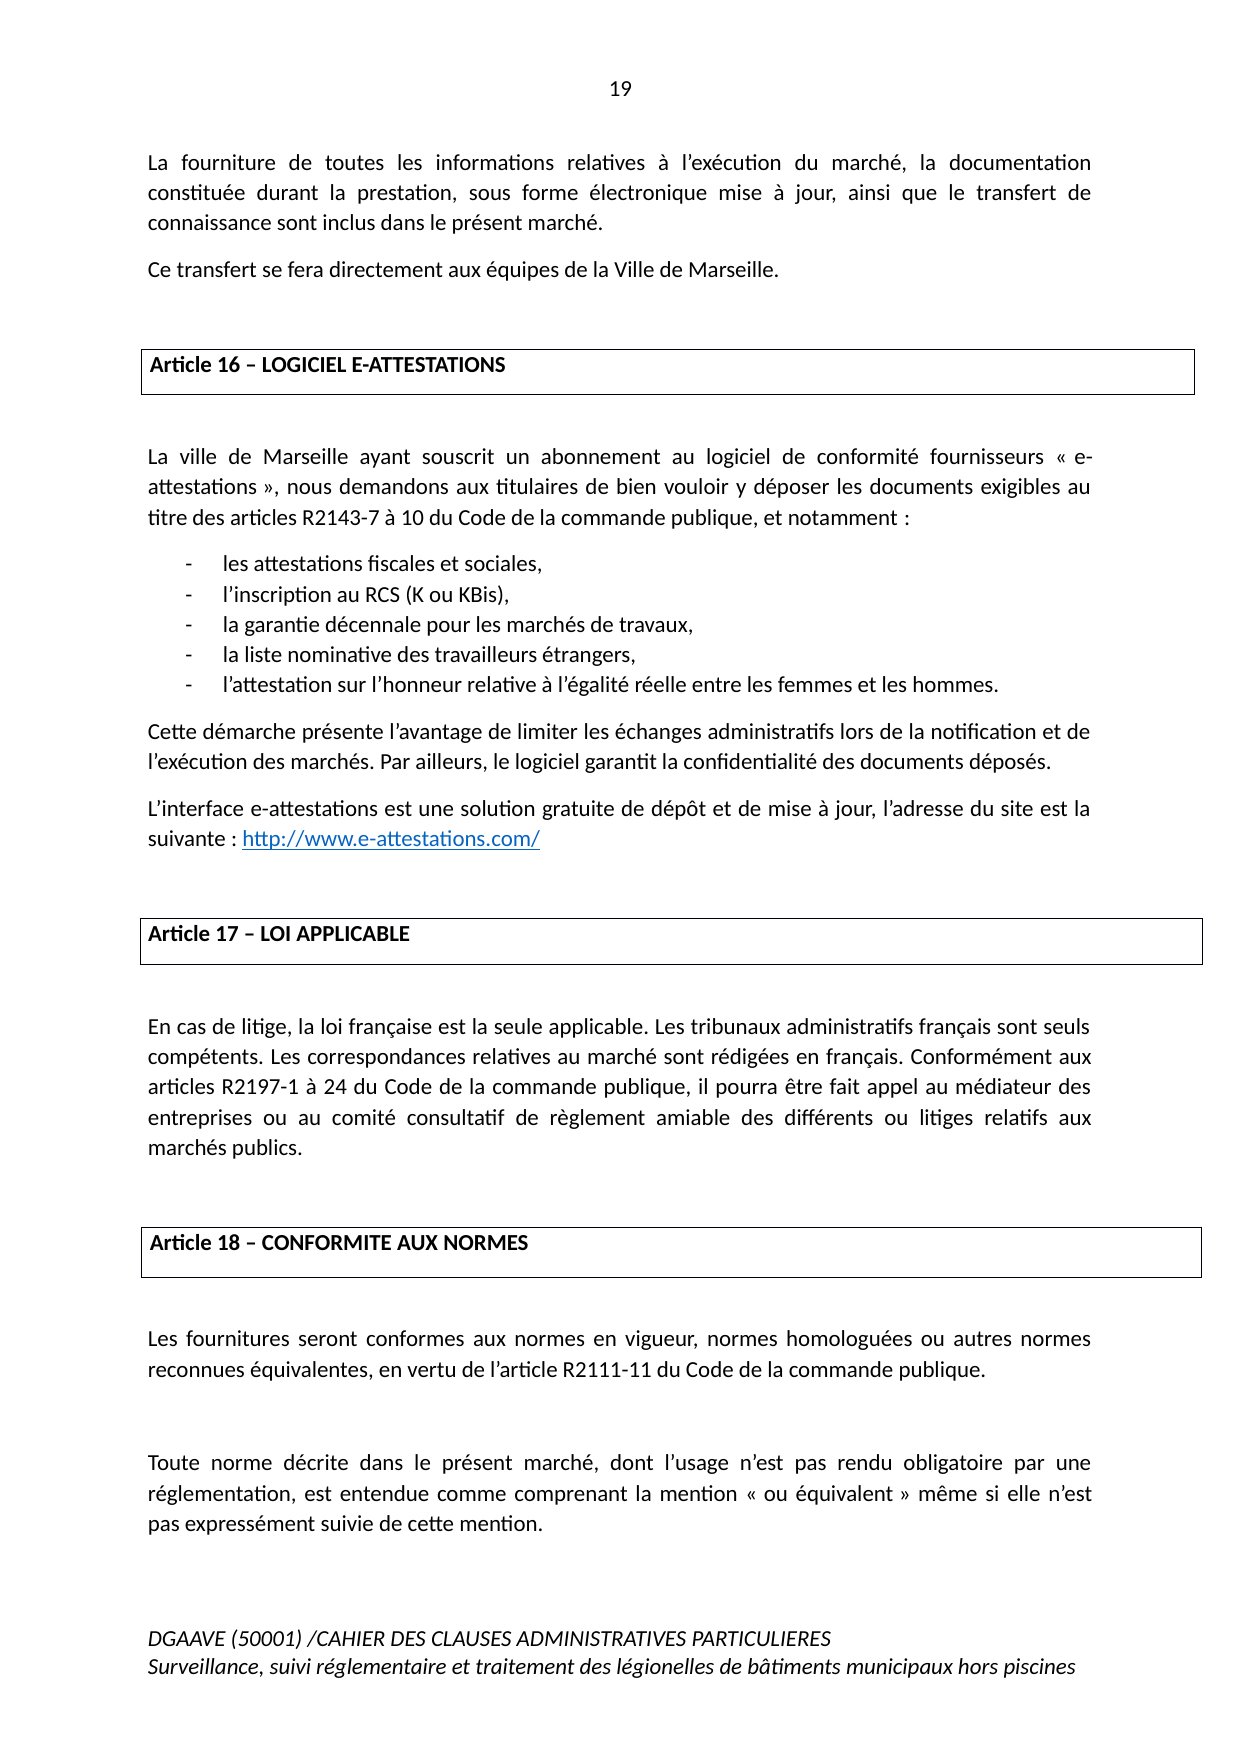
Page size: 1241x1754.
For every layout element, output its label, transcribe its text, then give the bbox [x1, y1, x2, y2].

list la liste nominative des travailleurs étrangers, [185, 640, 1093, 668]
list les attestations fiscales et sociales, [185, 549, 1093, 578]
text Ce transfert se fera directement aux équipes de la Ville de Marseille. [148, 255, 1093, 283]
text En cas de litige, la loi française est la seule applicable. Les tribunaux administratifs français sont seuls compétents. Les correspondances relatives au marché sont rédigées en français. Conformément aux articles R2197-1 à 24 du Code de la commande publique, il pourra être fait appel au médiateur des entreprises ou au comité consultatif de règlement amiable des différents ou litiges relatifs aux marchés publics. [148, 1012, 1093, 1161]
text Cette démarche présente l’avantage de limiter les échanges administratifs lors de la notification et de l’exécution des marchés. Par ailleurs, le logiciel garantit la confidentialité des documents déposés. [148, 717, 1093, 776]
table_header Article 17 – LOI APPLICABLE [141, 919, 1202, 964]
text La fourniture de toutes les informations relatives à l’exécution du marché, la documentation constituée durant la prestation, sous forme électronique mise à jour, ainsi que le transfert de connaissance sont inclus dans le présent marché. [148, 148, 1093, 236]
text Toute norme décrite dans le présent marché, dont l’usage n’est pas rendu obligatoire par une réglementation, est entendue comme comprenant la mention « ou équivalent » même si elle n’est pas expressément suivie de cette mention. [148, 1448, 1093, 1537]
list l’inscription au RCS (K ou KBis), [185, 580, 1093, 608]
text L’interface e-attestations est une solution gratuite de dépôt et de mise à jour, l’adresse du site est la suivante : http://www.e-attestations.com/ [148, 794, 1093, 853]
table_header Article 16 – LOGICIEL E-ATTESTATIONS [142, 350, 1194, 394]
text Les fournitures seront conformes aux normes en vigueur, normes homologuées ou autres normes reconnues équivalentes, en vertu de l’article R2111-11 du Code de la commande publique. [148, 1324, 1093, 1383]
list la garantie décennale pour les marchés de travaux, [185, 610, 1093, 638]
text La ville de Marseille ayant souscrit un abonnement au logiciel de conformité fournisseurs « e-attestations », nous demandons aux titulaires de bien vouloir y déposer les documents exigibles au titre des articles R2143-7 à 10 du Code de la commande publique, et notamment : [148, 442, 1093, 531]
table_header Article 18 – CONFORMITE AUX NORMES [142, 1228, 1201, 1277]
list l’attestation sur l’honneur relative à l’égalité réelle entre les femmes et les hommes. [185, 670, 1093, 698]
